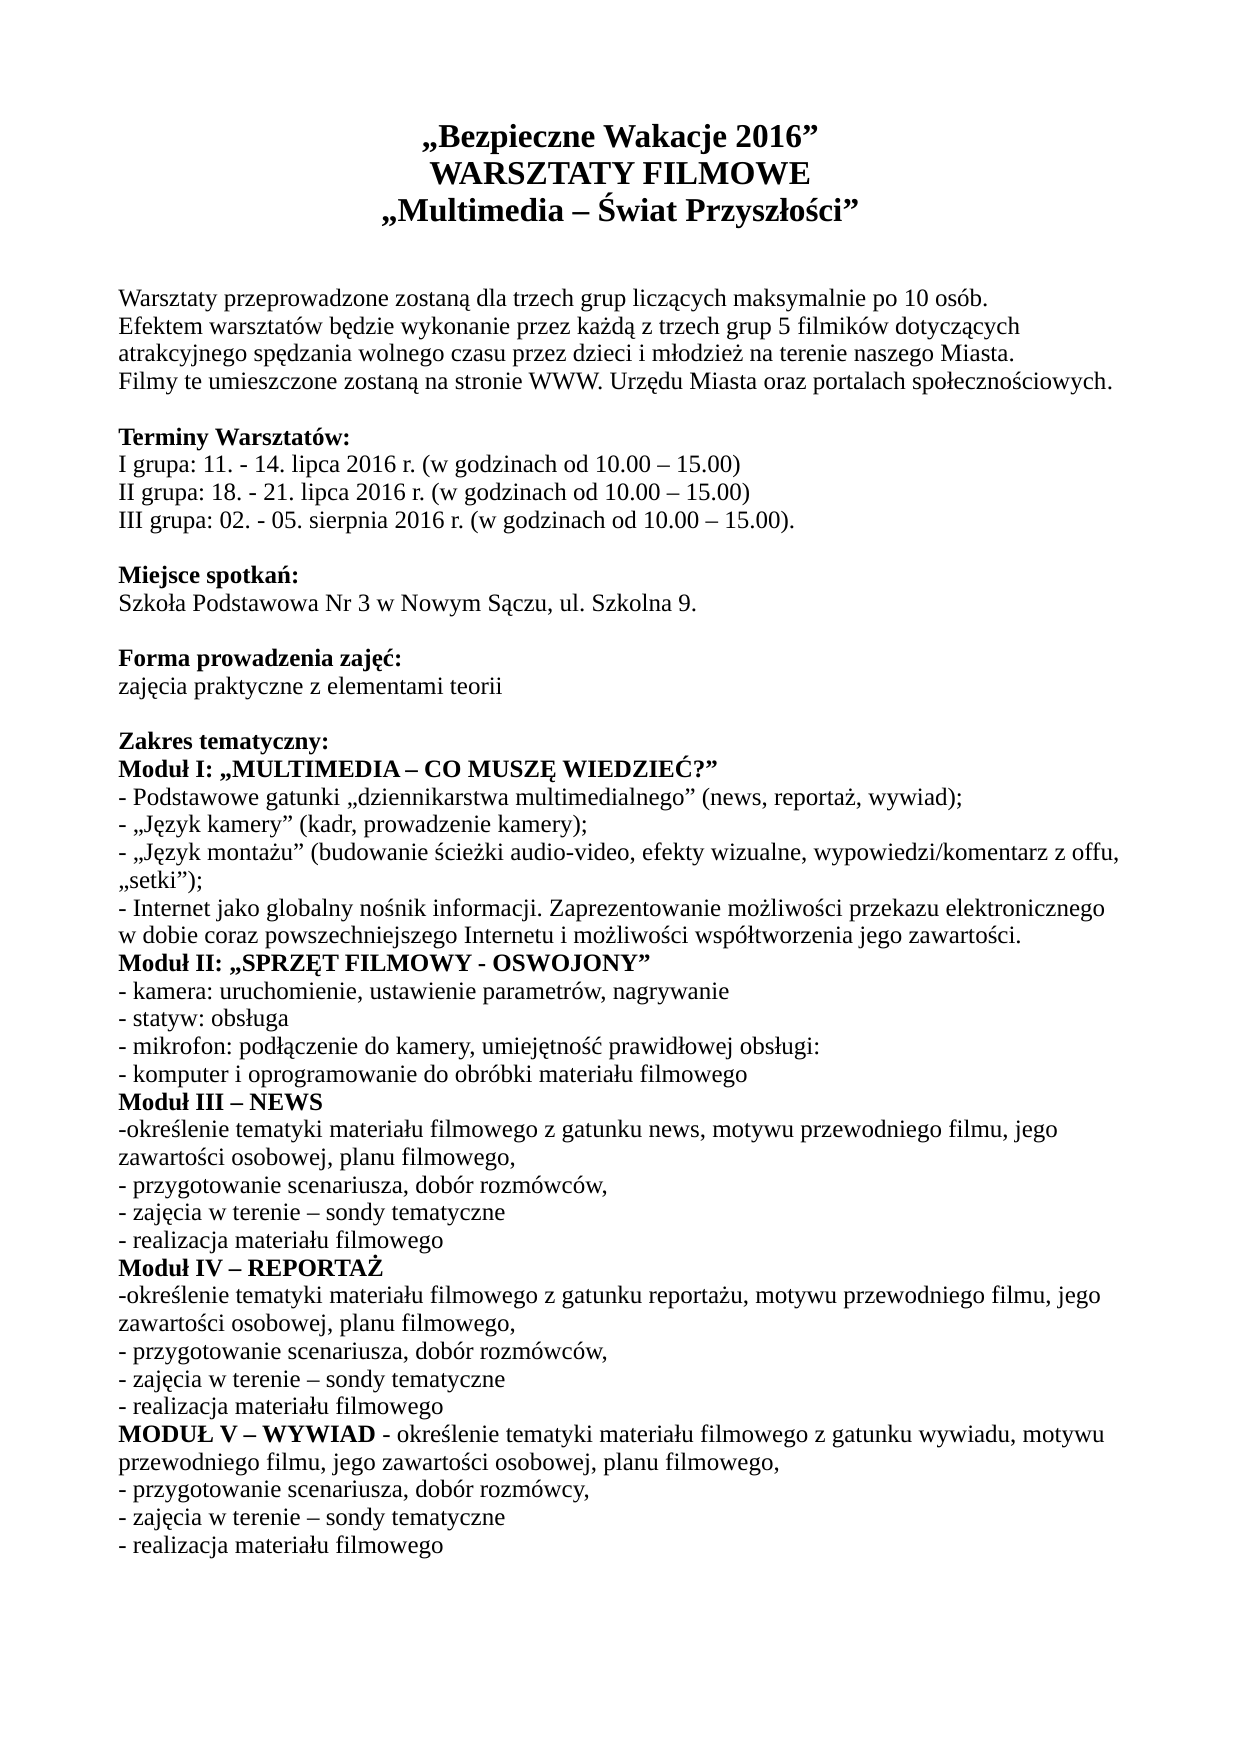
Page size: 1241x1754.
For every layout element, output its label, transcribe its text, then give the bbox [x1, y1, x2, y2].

text Moduł IV – REPORTAŻ [118, 1254, 1122, 1282]
text - zajęcia w terenie – sondy tematyczne - realizacja materiału filmowego [118, 1198, 1122, 1254]
text Efektem warsztatów będzie wykonanie przez każdą z trzech grup 5 filmików dotyczących atrakcyjnego spędzania wolnego czasu przez dzieci i młodzież na terenie naszego Miasta. Filmy te umieszczone zostaną na stronie WWW. Urzędu Miasta oraz portalach społecznościowych. [118, 312, 1122, 395]
text - zajęcia w terenie – sondy tematyczne - realizacja materiału filmowego [118, 1365, 1122, 1420]
text - „Język kamery” (kadr, prowadzenie kamery); [118, 811, 1122, 838]
text Forma prowadzenia zajęć: zajęcia praktyczne z elementami teorii [118, 644, 1122, 700]
text -określenie tematyki materiału filmowego z gatunku reportażu, motywu przewodniego filmu, jego zawartości osobowej, planu filmowego, [118, 1282, 1122, 1337]
text Moduł II: „SPRZĘT FILMOWY - OSWOJONY” [118, 949, 1122, 977]
text - „Język montażu” (budowanie ścieżki audio-video, efekty wizualne, wypowiedzi/komentarz z offu, „setki”); - Internet jako globalny nośnik informacji. Zaprezentowanie możliwości przekazu elektronicznego w dobie coraz powszechniejszego Internetu i możliwości współtworzenia jego zawartości. [118, 838, 1122, 949]
text II grupa: 18. - 21. lipca 2016 r. (w godzinach od 10.00 – 15.00) [118, 478, 1122, 506]
text - przygotowanie scenariusza, dobór rozmówcy, [118, 1476, 1122, 1503]
text - komputer i oprogramowanie do obróbki materiału filmowego Moduł III – NEWS [118, 1060, 1122, 1115]
text - realizacja materiału filmowego [118, 1531, 1122, 1559]
text - przygotowanie scenariusza, dobór rozmówców, [118, 1171, 1122, 1198]
text - statyw: obsługa [118, 1004, 1122, 1032]
text Terminy Warsztatów: [118, 423, 1122, 450]
text Warsztaty przeprowadzone zostaną dla trzech grup liczących maksymalnie po 10 osób. [118, 284, 1122, 312]
text Zakres tematyczny: Moduł I: „MULTIMEDIA – CO MUSZĘ WIEDZIEĆ?” [118, 727, 1122, 783]
text III grupa: 02. - 05. sierpnia 2016 r. (w godzinach od 10.00 – 15.00). [118, 506, 1122, 561]
text - przygotowanie scenariusza, dobór rozmówców, [118, 1337, 1122, 1365]
text Szkoła Podstawowa Nr 3 w Nowym Sączu, ul. Szkolna 9. [118, 589, 1122, 617]
text - zajęcia w terenie – sondy tematyczne [118, 1503, 1122, 1531]
text -określenie tematyki materiału filmowego z gatunku news, motywu przewodniego filmu, jego zawartości osobowej, planu filmowego, [118, 1115, 1122, 1171]
text - Podstawowe gatunki „dziennikarstwa multimedialnego” (news, reportaż, wywiad); [118, 783, 1122, 811]
text Miejsce spotkań: [118, 561, 1122, 589]
text MODUŁ V – WYWIAD - określenie tematyki materiału filmowego z gatunku wywiadu, motywu przewodniego filmu, jego zawartości osobowej, planu filmowego, [118, 1420, 1122, 1476]
text - mikrofon: podłączenie do kamery, umiejętność prawidłowej obsługi: [118, 1032, 1122, 1060]
text - kamera: uruchomienie, ustawienie parametrów, nagrywanie [118, 977, 1122, 1004]
text I grupa: 11. - 14. lipca 2016 r. (w godzinach od 10.00 – 15.00) [118, 450, 1122, 478]
text „Bezpieczne Wakacje 2016” WARSZTATY FILMOWE „Multimedia – Świat Przyszłości” [118, 118, 1122, 256]
